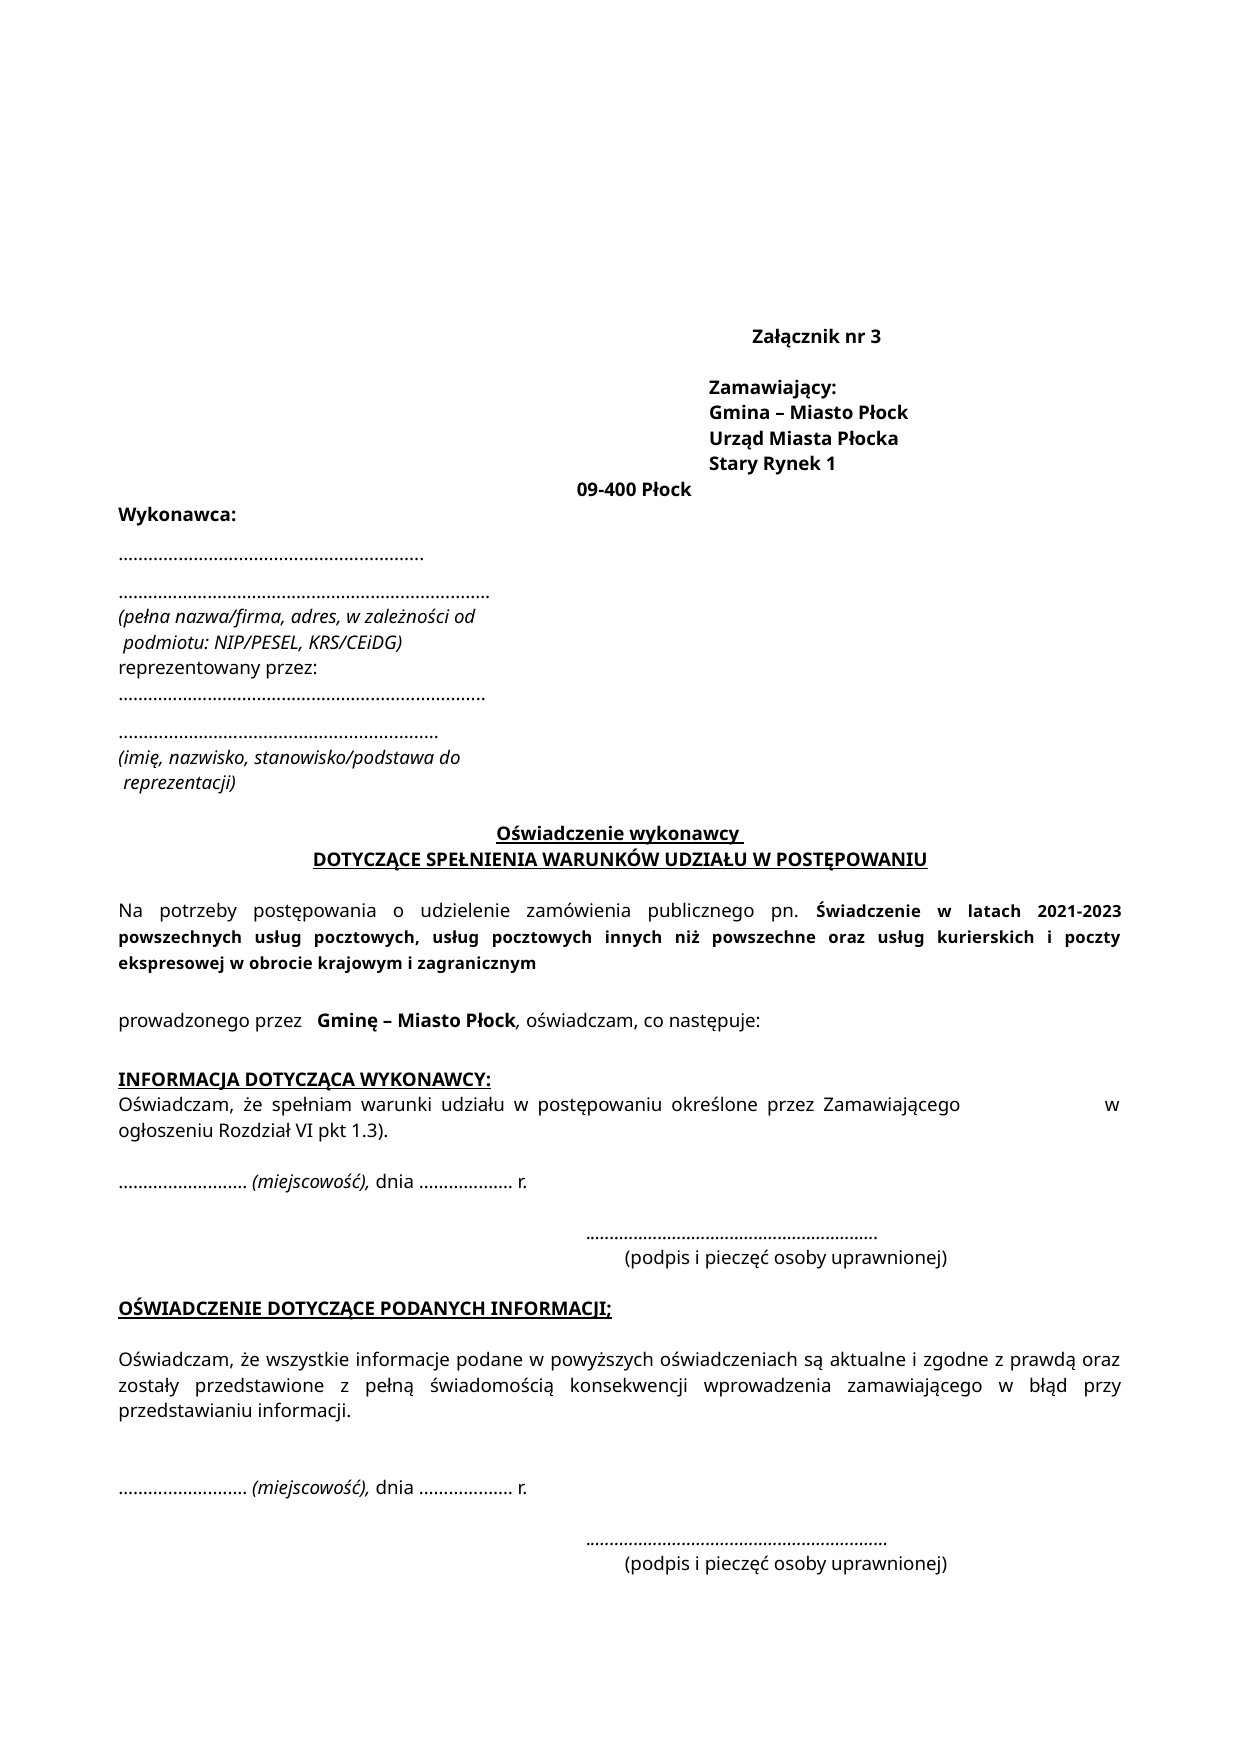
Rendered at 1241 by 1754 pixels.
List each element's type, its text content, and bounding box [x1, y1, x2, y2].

text reprezentacji) [118, 769, 1122, 795]
text Zamawiający: [118, 374, 1122, 399]
text INFORMACJA DOTYCZĄCA WYKONAWCY: [118, 1066, 1122, 1091]
text reprezentowany przez: [118, 655, 1122, 680]
text prowadzonego przez Gminę – Miasto Płock, oświadczam, co następuje: [118, 1007, 1122, 1033]
text Na potrzeby postępowania o udzielenie zamówienia publicznego pn. Świadczenie w latach 2021-2023 powszechnych usług pocztowych, usług pocztowych innych niż powszechne oraz usług kurierskich i poczty ekspresowej w obrocie krajowym i zagranicznym [118, 897, 1122, 975]
text Urząd Miasta Płocka [118, 425, 1122, 451]
text (imię, nazwisko, stanowisko/podstawa do [118, 744, 1122, 769]
text Wykonawca: [118, 502, 1122, 527]
text Oświadczam, że spełniam warunki udziału w postępowaniu określone przez Zamawiającego w ogłoszeniu Rozdział VI pkt 1.3). [118, 1091, 1122, 1142]
text ….......................................................... [118, 540, 1122, 565]
text Załącznik nr 3 [118, 323, 1122, 348]
text …………………………………………………...............… [118, 578, 1122, 604]
text ............................................................. [118, 1219, 1122, 1244]
text .............……….......................................... [118, 718, 1122, 744]
text Stary Rynek 1 [118, 451, 1122, 476]
text ............................................................... [118, 1525, 1122, 1551]
text Gmina – Miasto Płock [118, 399, 1122, 425]
text (pełna nazwa/firma, adres, w zależności od [118, 604, 1122, 629]
text (podpis i pieczęć osoby uprawnionej) [118, 1244, 1122, 1270]
text (podpis i pieczęć osoby uprawnionej) [118, 1551, 1122, 1576]
text podmiotu: NIP/PESEL, KRS/CEiDG) [118, 629, 1122, 655]
text Oświadczam, że wszystkie informacje podane w powyższych oświadczeniach są aktualne i zgodne z prawdą oraz zostały przedstawione z pełną świadomością konsekwencji wprowadzenia zamawiającego w błąd przy przedstawianiu informacji. [118, 1347, 1122, 1423]
text OŚWIADCZENIE DOTYCZĄCE PODANYCH INFORMACJI; [118, 1296, 1122, 1321]
text DOTYCZĄCE SPEŁNIENIA WARUNKÓW UDZIAŁU W POSTĘPOWANIU [118, 846, 1122, 872]
text 09-400 Płock [118, 476, 1122, 502]
text ………...…….……. (miejscowość), dnia ………….…… r. [118, 1168, 1122, 1193]
text ……………………………………………....................... [118, 680, 1122, 706]
text ………...…….……. (miejscowość), dnia ………….…… r. [118, 1474, 1122, 1500]
text Oświadczenie wykonawcy [118, 821, 1122, 846]
